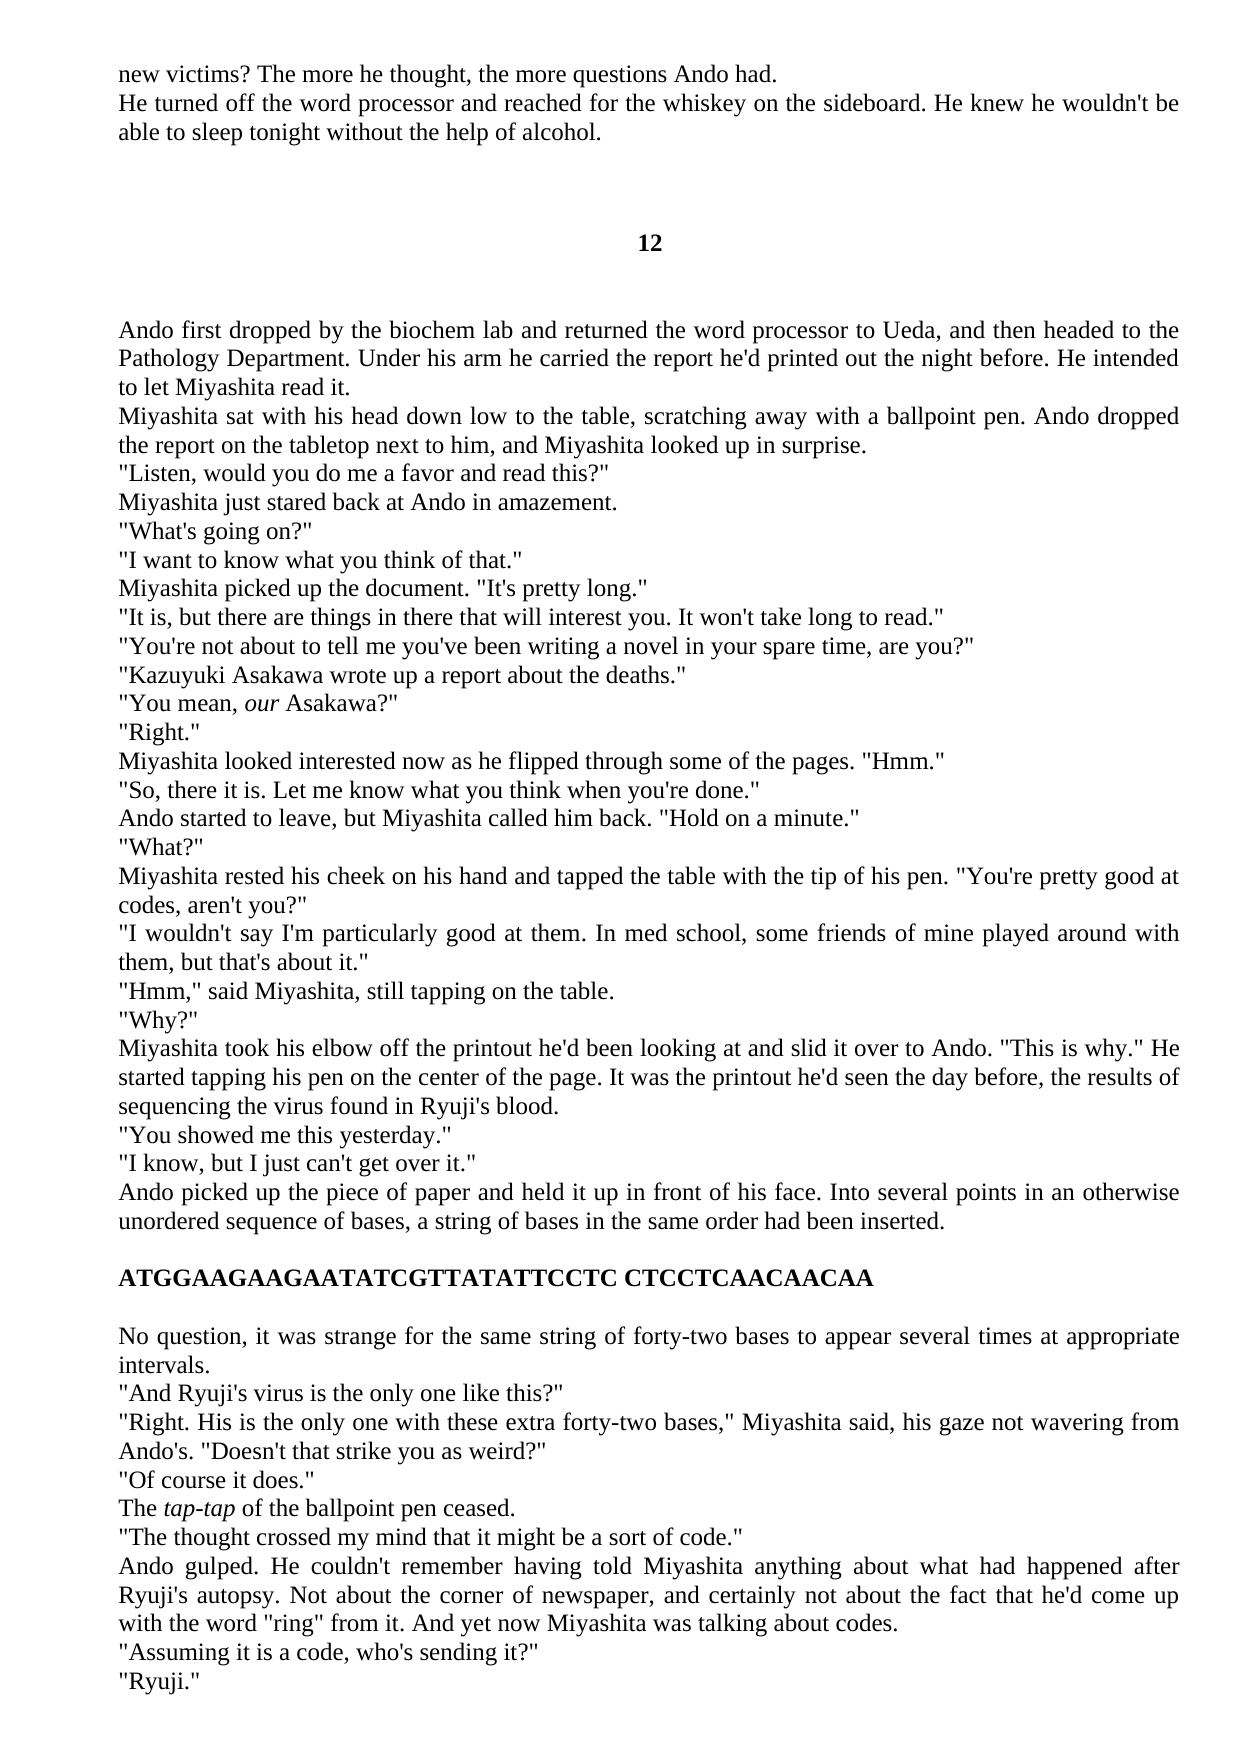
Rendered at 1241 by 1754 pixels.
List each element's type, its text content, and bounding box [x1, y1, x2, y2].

text "You mean, our Asakawa?" [118, 688, 1181, 717]
text No question, it was strange for the same string of forty-two bases to appear several times at appropriate intervals. [118, 1321, 1181, 1378]
text The tap-tap of the ballpoint pen ceased. [118, 1493, 1181, 1522]
text "You're not about to tell me you've been writing a novel in your spare time, are you?" [118, 631, 1181, 660]
text "I want to know what you think of that." [118, 545, 1181, 573]
text "Of course it does." [118, 1465, 1181, 1493]
text "I wouldn't say I'm particularly good at them. In med school, some friends of mine played around with them, but that's about it." [118, 918, 1181, 976]
text Ando gulped. He couldn't remember having told Miyashita anything about what had happened after Ryuji's autopsy. Not about the corner of newspaper, and certainly not about the fact that he'd come up with the word "ring" from it. And yet now Miyashita was talking about codes. [118, 1551, 1181, 1637]
text "And Ryuji's virus is the only one like this?" [118, 1378, 1181, 1407]
text "Kazuyuki Asakawa wrote up a report about the deaths." [118, 660, 1181, 688]
text "I know, but I just can't get over it." [118, 1148, 1181, 1177]
text new victims? The more he thought, the more questions Ando had. [118, 59, 1181, 88]
text "What?" [118, 832, 1181, 861]
text Ando first dropped by the biochem lab and returned the word processor to Ueda, and then headed to the Pathology Department. Under his arm he carried the report he'd printed out the night before. He intended to let Miyashita read it. [118, 315, 1181, 401]
text "Right." [118, 717, 1181, 746]
text "Ryuji." [118, 1666, 1181, 1695]
text "Hmm," said Miyashita, still tapping on the table. [118, 976, 1181, 1005]
text He turned off the word processor and reached for the whiskey on the sideboard. He knew he wouldn't be able to sleep tonight without the help of alcohol. [118, 88, 1181, 145]
text "So, there it is. Let me know what you think when you're done." [118, 775, 1181, 803]
text Miyashita picked up the document. "It's pretty long." [118, 573, 1181, 602]
text "It is, but there are things in there that will interest you. It won't take long to read." [118, 602, 1181, 631]
text Ando picked up the piece of paper and held it up in front of his face. Into several points in an otherwise unordered sequence of bases, a string of bases in the same order had been inserted. [118, 1177, 1181, 1235]
text Miyashita took his elbow off the printout he'd been looking at and slid it over to Ando. "This is why." He started tapping his pen on the center of the page. It was the printout he'd seen the day before, the results of sequencing the virus found in Ryuji's blood. [118, 1033, 1181, 1120]
subtitle 12 [118, 228, 1181, 257]
text Miyashita rested his cheek on his hand and tapped the table with the tip of his pen. "You're pretty good at codes, aren't you?" [118, 861, 1181, 918]
text "Right. His is the only one with these extra forty-two bases," Miyashita said, his gaze not wavering from Ando's. "Doesn't that strike you as weird?" [118, 1407, 1181, 1465]
text ATGGAAGAAGAATATCGTTATATTCCTC CTCCTCAACAACAA [118, 1263, 1181, 1292]
text Miyashita looked interested now as he flipped through some of the pages. "Hmm." [118, 746, 1181, 775]
text "The thought crossed my mind that it might be a sort of code." [118, 1522, 1181, 1551]
text "Why?" [118, 1005, 1181, 1033]
text Ando started to leave, but Miyashita called him back. "Hold on a minute." [118, 803, 1181, 832]
text Miyashita just stared back at Ando in amazement. [118, 487, 1181, 516]
text "Listen, would you do me a favor and read this?" [118, 458, 1181, 487]
text "What's going on?" [118, 516, 1181, 545]
text "You showed me this yesterday." [118, 1120, 1181, 1148]
text "Assuming it is a code, who's sending it?" [118, 1637, 1181, 1666]
text Miyashita sat with his head down low to the table, scratching away with a ballpoint pen. Ando dropped the report on the tabletop next to him, and Miyashita looked up in surprise. [118, 401, 1181, 458]
